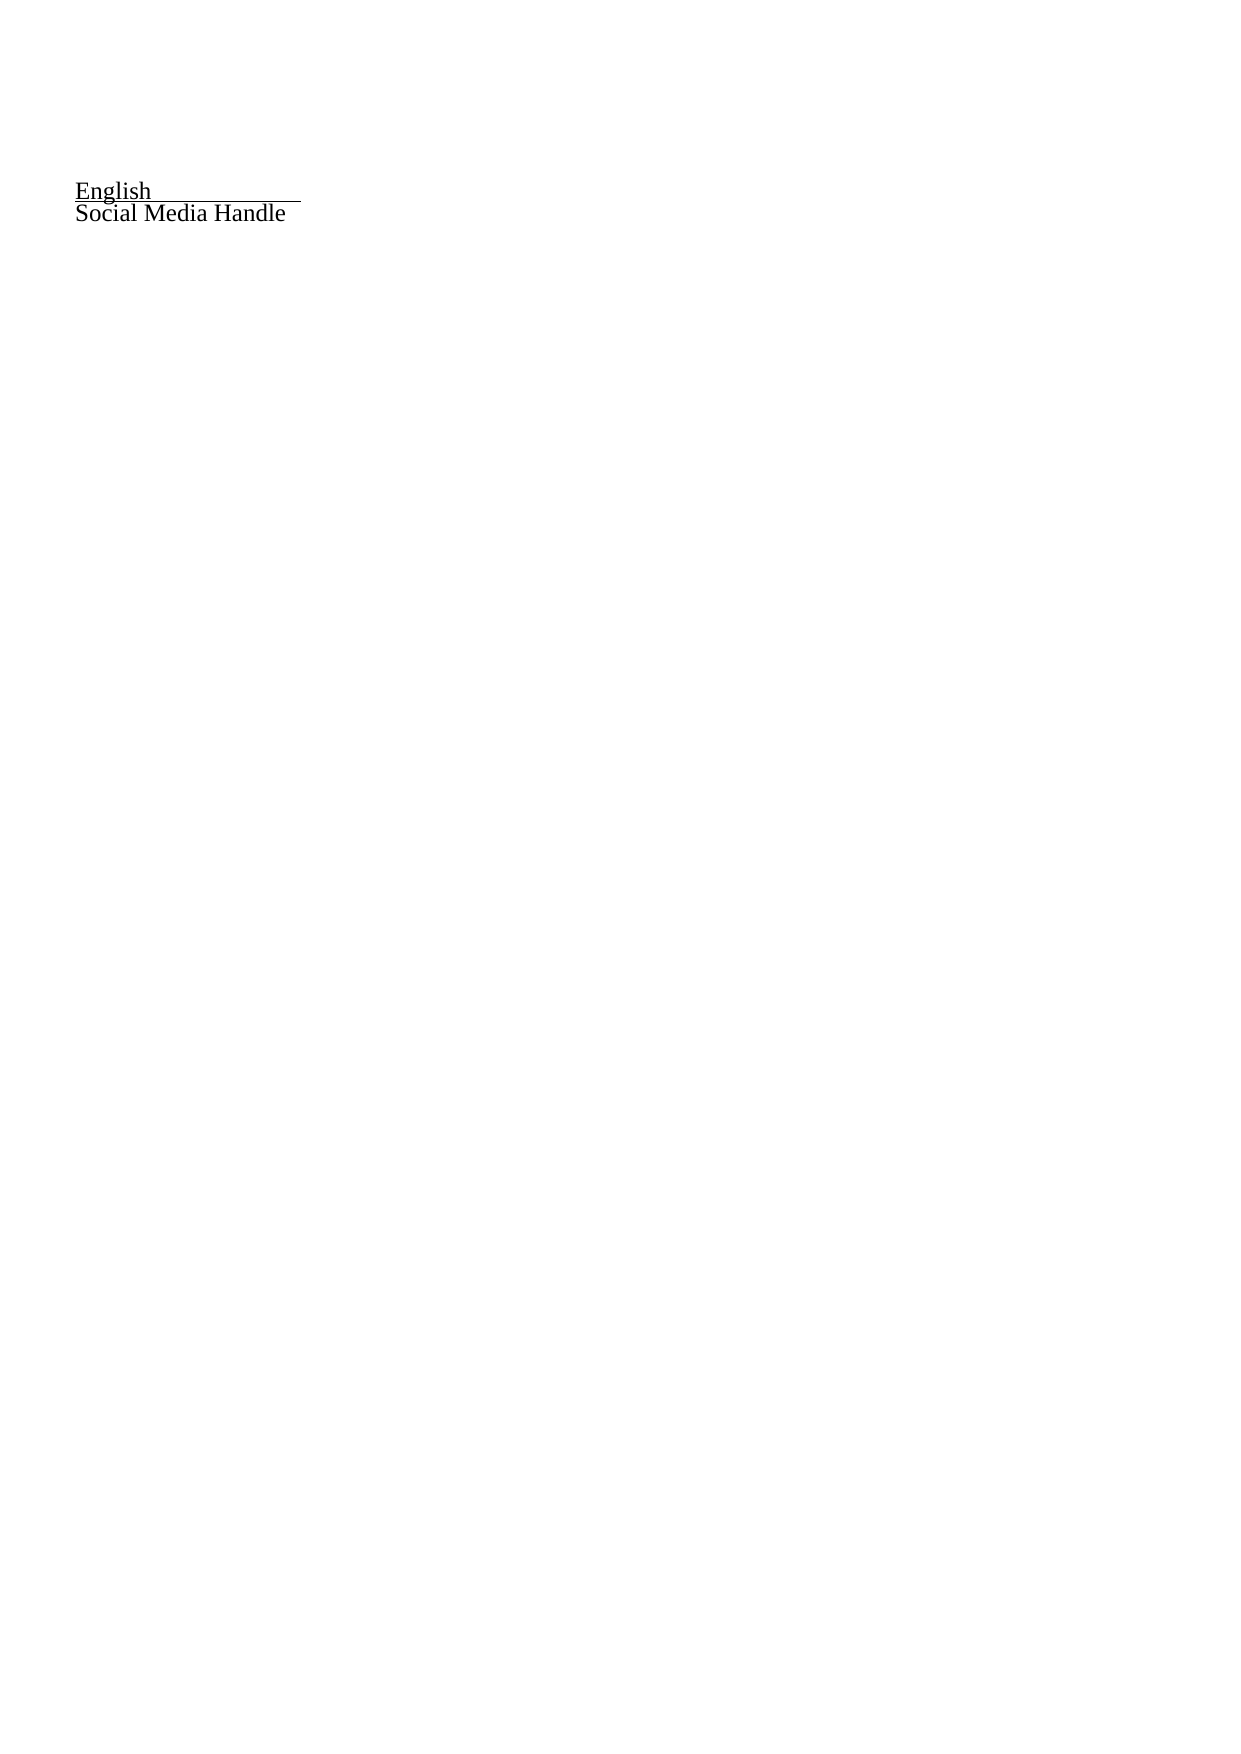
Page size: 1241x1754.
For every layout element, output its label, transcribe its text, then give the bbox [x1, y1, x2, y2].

text English [75, 176, 1165, 205]
text Social Media Handle [75, 205, 1165, 226]
